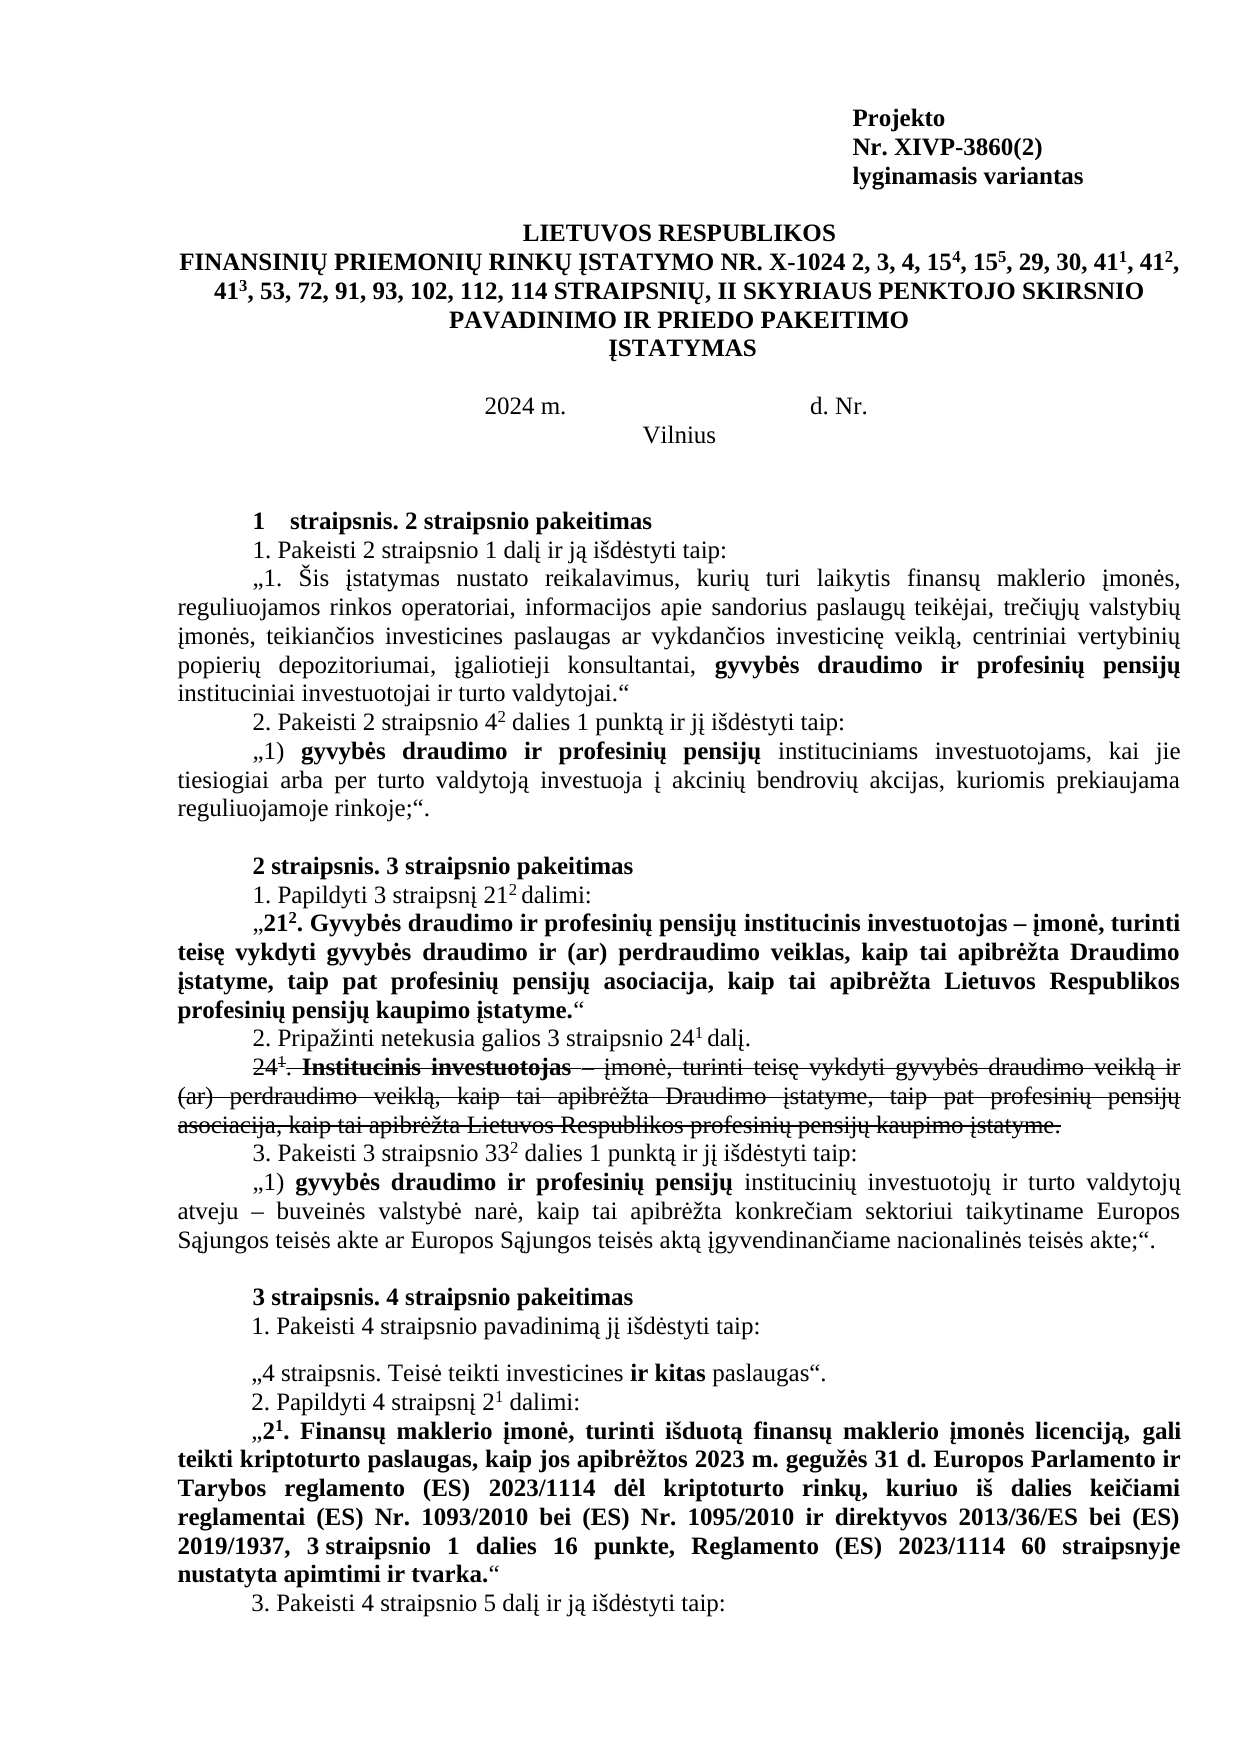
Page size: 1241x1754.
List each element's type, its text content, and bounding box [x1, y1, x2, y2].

text Vilnius [177, 420, 1181, 448]
list straipsnis. 2 straipsnio pakeitimas [252, 506, 1181, 535]
text „4 straipsnis. Teisė teikti investicines ir kitas paslaugas“. [177, 1358, 1181, 1387]
text „1) gyvybės draudimo ir profesinių pensijų institucinių investuotojų ir turto valdytojų atveju – buveinės valstybė narė, kaip tai apibrėžta konkrečiam sektoriui taikytiname Europos Sąjungos teisės akte ar Europos Sąjungos teisės aktą įgyvendinančiame nacionalinės teisės akte;“. [177, 1167, 1181, 1253]
text 3. Pakeisti 3 straipsnio 332 dalies 1 punktą ir jį išdėstyti taip: [177, 1138, 1181, 1167]
text LIETUVOS RESPUBLIKOS [177, 218, 1181, 247]
text Projekto [852, 103, 1181, 132]
text lyginamasis variantas [852, 161, 1181, 190]
text 2 straipsnis. 3 straipsnio pakeitimas [177, 851, 1181, 880]
text 1. Papildyti 3 straipsnį 212 dalimi: [177, 880, 1181, 908]
text 2. Papildyti 4 straipsnį 21 dalimi: [177, 1387, 1181, 1416]
text 1. Pakeisti 4 straipsnio pavadinimą jį išdėstyti taip: [177, 1311, 1181, 1340]
text 3 straipsnis. 4 straipsnio pakeitimas [177, 1282, 1181, 1311]
text 3. Pakeisti 4 straipsnio 5 dalį ir ją išdėstyti taip: [177, 1588, 1181, 1617]
text „21. Finansų maklerio įmonė, turinti išduotą finansų maklerio įmonės licenciją, gali teikti kriptoturto paslaugas, kaip jos apibrėžtos 2023 m. gegužės 31 d. Europos Parlamento ir Tarybos reglamento (ES) 2023/1114 dėl kriptoturto rinkų, kuriuo iš dalies keičiami reglamentai (ES) Nr. 1093/2010 bei (ES) Nr. 1095/2010 ir direktyvos 2013/36/ES bei (ES) 2019/1937, 3 straipsnio 1 dalies 16 punkte, Reglamento (ES) 2023/1114 60 straipsnyje nustatyta apimtimi ir tvarka.“ [177, 1416, 1181, 1588]
text „1) gyvybės draudimo ir profesinių pensijų instituciniams investuotojams, kai jie tiesiogiai arba per turto valdytoją investuoja į akcinių bendrovių akcijas, kuriomis prekiaujama reguliuojamoje rinkoje;“. [177, 736, 1181, 822]
text 241. Institucinis investuotojas – įmonė, turinti teisę vykdyti gyvybės draudimo veiklą ir (ar) perdraudimo veiklą, kaip tai apibrėžta Draudimo įstatyme, taip pat profesinių pensijų asociacija, kaip tai apibrėžta Lietuvos Respublikos profesinių pensijų kaupimo įstatyme. [177, 1052, 1181, 1097]
text 2. Pakeisti 2 straipsnio 42 dalies 1 punktą ir jį išdėstyti taip: [177, 707, 1181, 736]
text Nr. XIVP-3860(2) [852, 132, 1181, 161]
text „1. Šis įstatymas nustato reikalavimus, kurių turi laikytis finansų maklerio įmonės, reguliuojamos rinkos operatoriai, informacijos apie sandorius paslaugų teikėjai, trečiųjų valstybių įmonės, teikiančios investicines paslaugas ar vykdančios investicinę veiklą, centriniai vertybinių popierių depozitoriumai, įgaliotieji konsultantai, gyvybės draudimo ir profesinių pensijų instituciniai investuotojai ir turto valdytojai.“ [177, 563, 1181, 707]
text 241. Institucinis investuotojas – įmonė, turinti teisę vykdyti gyvybės draudimo veiklą ir (ar) perdraudimo veiklą, kaip tai apibrėžta Draudimo įstatyme, taip pat profesinių pensijų asociacija, kaip tai apibrėžta Lietuvos Respublikos profesinių pensijų kaupimo įstatyme. [177, 1098, 1181, 1138]
text „212. Gyvybės draudimo ir profesinių pensijų institucinis investuotojas – įmonė, turinti teisę vykdyti gyvybės draudimo ir (ar) perdraudimo veiklas, kaip tai apibrėžta Draudimo įstatyme, taip pat profesinių pensijų asociacija, kaip tai apibrėžta Lietuvos Respublikos profesinių pensijų kaupimo įstatyme.“ [177, 908, 1181, 1023]
text 1. Pakeisti 2 straipsnio 1 dalį ir ją išdėstyti taip: [177, 535, 1181, 563]
text FINANSINIŲ PRIEMONIŲ RINKŲ ĮSTATYMO NR. X-1024 2, 3, 4, 154, 155, 29, 30, 411, 412, 413, 53, 72, 91, 93, 102, 112, 114 STRAIPSNIŲ, II SKYRIAUS PENKTOJO SKIRSNIO PAVADINIMO IR PRIEDO PAKEITIMO [177, 247, 1181, 333]
text 2. Pripažinti netekusia galios 3 straipsnio 241 dalį. [177, 1023, 1181, 1052]
text ĮSTATYMAS [177, 333, 1181, 362]
text 2024 m. d. Nr. [177, 391, 1181, 420]
